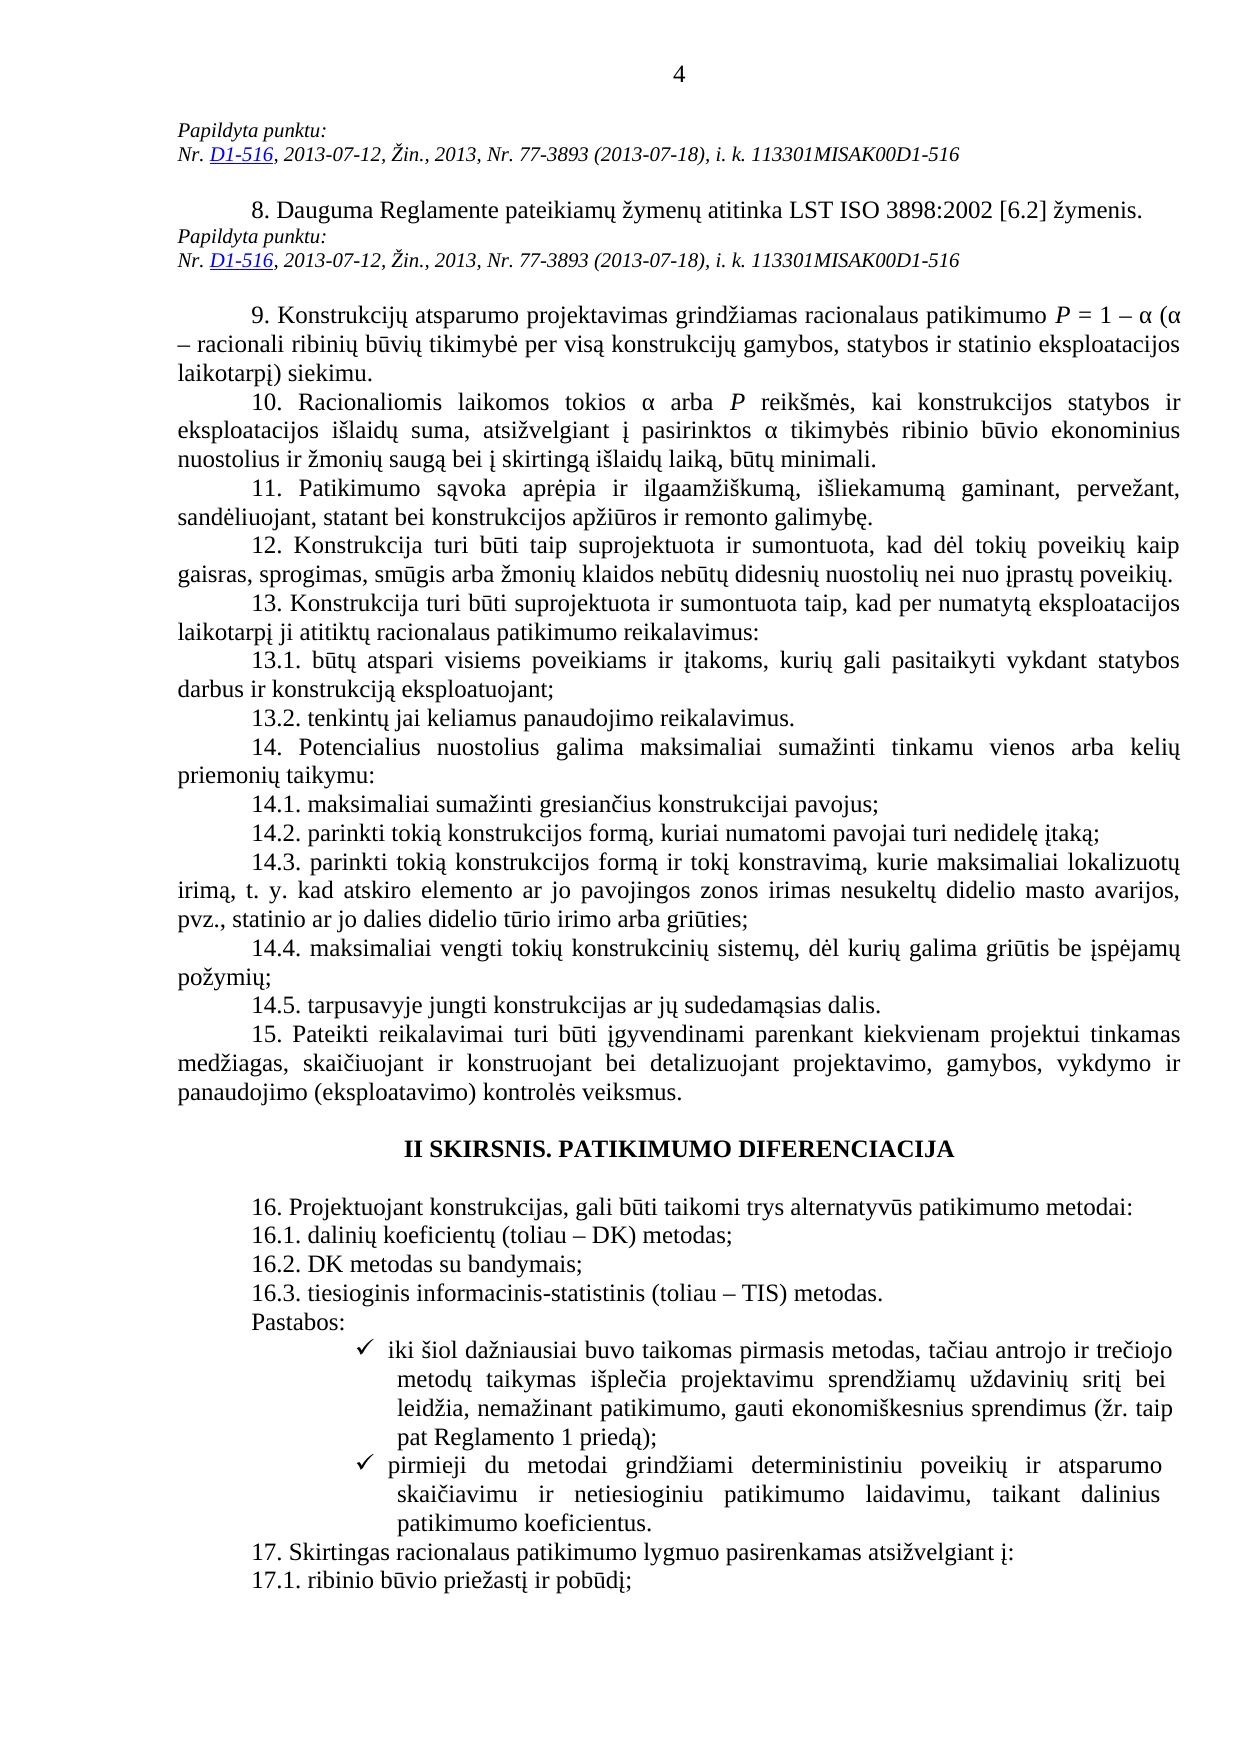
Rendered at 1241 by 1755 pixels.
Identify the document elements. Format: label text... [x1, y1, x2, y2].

text 14.1. maksimaliai sumažinti gresiančius konstrukcijai pavojus; [177, 789, 1181, 818]
text 8. Dauguma Reglamente pateikiamų žymenų atitinka LST ISO 3898:2002 [6.2] žymenis. [177, 195, 1181, 224]
text Pastabos: [177, 1307, 1181, 1336]
text 11. Patikimumo sąvoka aprėpia ir ilgaamžiškumą, išliekamumą gaminant, pervežant, sandėliuojant, statant bei konstrukcijos apžiūros ir remonto galimybę. [177, 473, 1181, 531]
text pirmieji du metodai grindžiami deterministiniu poveikių ir atsparumo skaičiavimu ir netiesioginiu patikimumo laidavimu, taikant dalinius patikimumo koeficientus. [281, 1451, 1181, 1537]
text 14.4. maksimaliai vengti tokių konstrukcinių sistemų, dėl kurių galima griūtis be įspėjamų požymių; [177, 933, 1181, 991]
text 16.1. dalinių koeficientų (toliau – DK) metodas; [177, 1221, 1181, 1249]
text 14. Potencialius nuostolius galima maksimaliai sumažinti tinkamu vienos arba kelių priemonių taikymu: [177, 732, 1181, 789]
text 16.3. tiesioginis informacinis-statistinis (toliau – TIS) metodas. [177, 1278, 1181, 1307]
text 13.1. būtų atspari visiems poveikiams ir įtakoms, kurių gali pasitaikyti vykdant statybos darbus ir konstrukciją eksploatuojant; [177, 646, 1181, 703]
text 14.3. parinkti tokią konstrukcijos formą ir tokį konstravimą, kurie maksimaliai lokalizuotų irimą, t. y. kad atskiro elemento ar jo pavojingos zonos irimas nesukeltų didelio masto avarijos, pvz., statinio ar jo dalies didelio tūrio irimo arba griūties; [177, 847, 1181, 933]
text iki šiol dažniausiai buvo taikomas pirmasis metodas, tačiau antrojo ir trečiojo metodų taikymas išplečia projektavimu sprendžiamų uždavinių sritį bei leidžia, nemažinant patikimumo, gauti ekonomiškesnius sprendimus (žr. taip pat Reglamento 1 priedą); [281, 1336, 1181, 1451]
text 14.5. tarpusavyje jungti konstrukcijas ar jų sudedamąsias dalis. [177, 991, 1181, 1019]
text 12. Konstrukcija turi būti taip suprojektuota ir sumontuota, kad dėl tokių poveikių kaip gaisras, sprogimas, smūgis arba žmonių klaidos nebūtų didesnių nuostolių nei nuo įprastų poveikių. [177, 531, 1181, 588]
text 13. Konstrukcija turi būti suprojektuota ir sumontuota taip, kad per numatytą eksploatacijos laikotarpį ji atitiktų racionalaus patikimumo reikalavimus: [177, 588, 1181, 646]
text 17.1. ribinio būvio priežastį ir pobūdį; [177, 1566, 1181, 1594]
text 14.2. parinkti tokią konstrukcijos formą, kuriai numatomi pavojai turi nedidelę įtaką; [177, 818, 1181, 847]
text 17. Skirtingas racionalaus patikimumo lygmuo pasirenkamas atsižvelgiant į: [177, 1537, 1181, 1566]
text Papildyta punktu: [177, 118, 1181, 142]
text 13.2. tenkintų jai keliamus panaudojimo reikalavimus. [177, 703, 1181, 732]
text Nr. D1-516, 2013-07-12, Žin., 2013, Nr. 77-3893 (2013-07-18), i. k. 113301MISAK00D1-516 [177, 248, 1181, 272]
text 9. Konstrukcijų atsparumo projektavimas grindžiamas racionalaus patikimumo P = 1 – α (α – racionali ribinių būvių tikimybė per visą konstrukcijų gamybos, statybos ir statinio eksploatacijos laikotarpį) siekimu. [177, 301, 1181, 387]
text 16.2. DK metodas su bandymais; [177, 1249, 1181, 1278]
text Nr. D1-516, 2013-07-12, Žin., 2013, Nr. 77-3893 (2013-07-18), i. k. 113301MISAK00D1-516 [177, 142, 1181, 166]
text 10. Racionaliomis laikomos tokios α arba P reikšmės, kai konstrukcijos statybos ir eksploatacijos išlaidų suma, atsižvelgiant į pasirinktos α tikimybės ribinio būvio ekonominius nuostolius ir žmonių saugą bei į skirtingą išlaidų laiką, būtų minimali. [177, 387, 1181, 473]
text 16. Projektuojant konstrukcijas, gali būti taikomi trys alternatyvūs patikimumo metodai: [177, 1192, 1181, 1221]
text Papildyta punktu: [177, 224, 1181, 248]
text II SKIRSNIS. PATIKIMUMO DIFERENCIACIJA [177, 1134, 1181, 1163]
text 15. Pateikti reikalavimai turi būti įgyvendinami parenkant kiekvienam projektui tinkamas medžiagas, skaičiuojant ir konstruojant bei detalizuojant projektavimo, gamybos, vykdymo ir panaudojimo (eksploatavimo) kontrolės veiksmus. [177, 1019, 1181, 1106]
